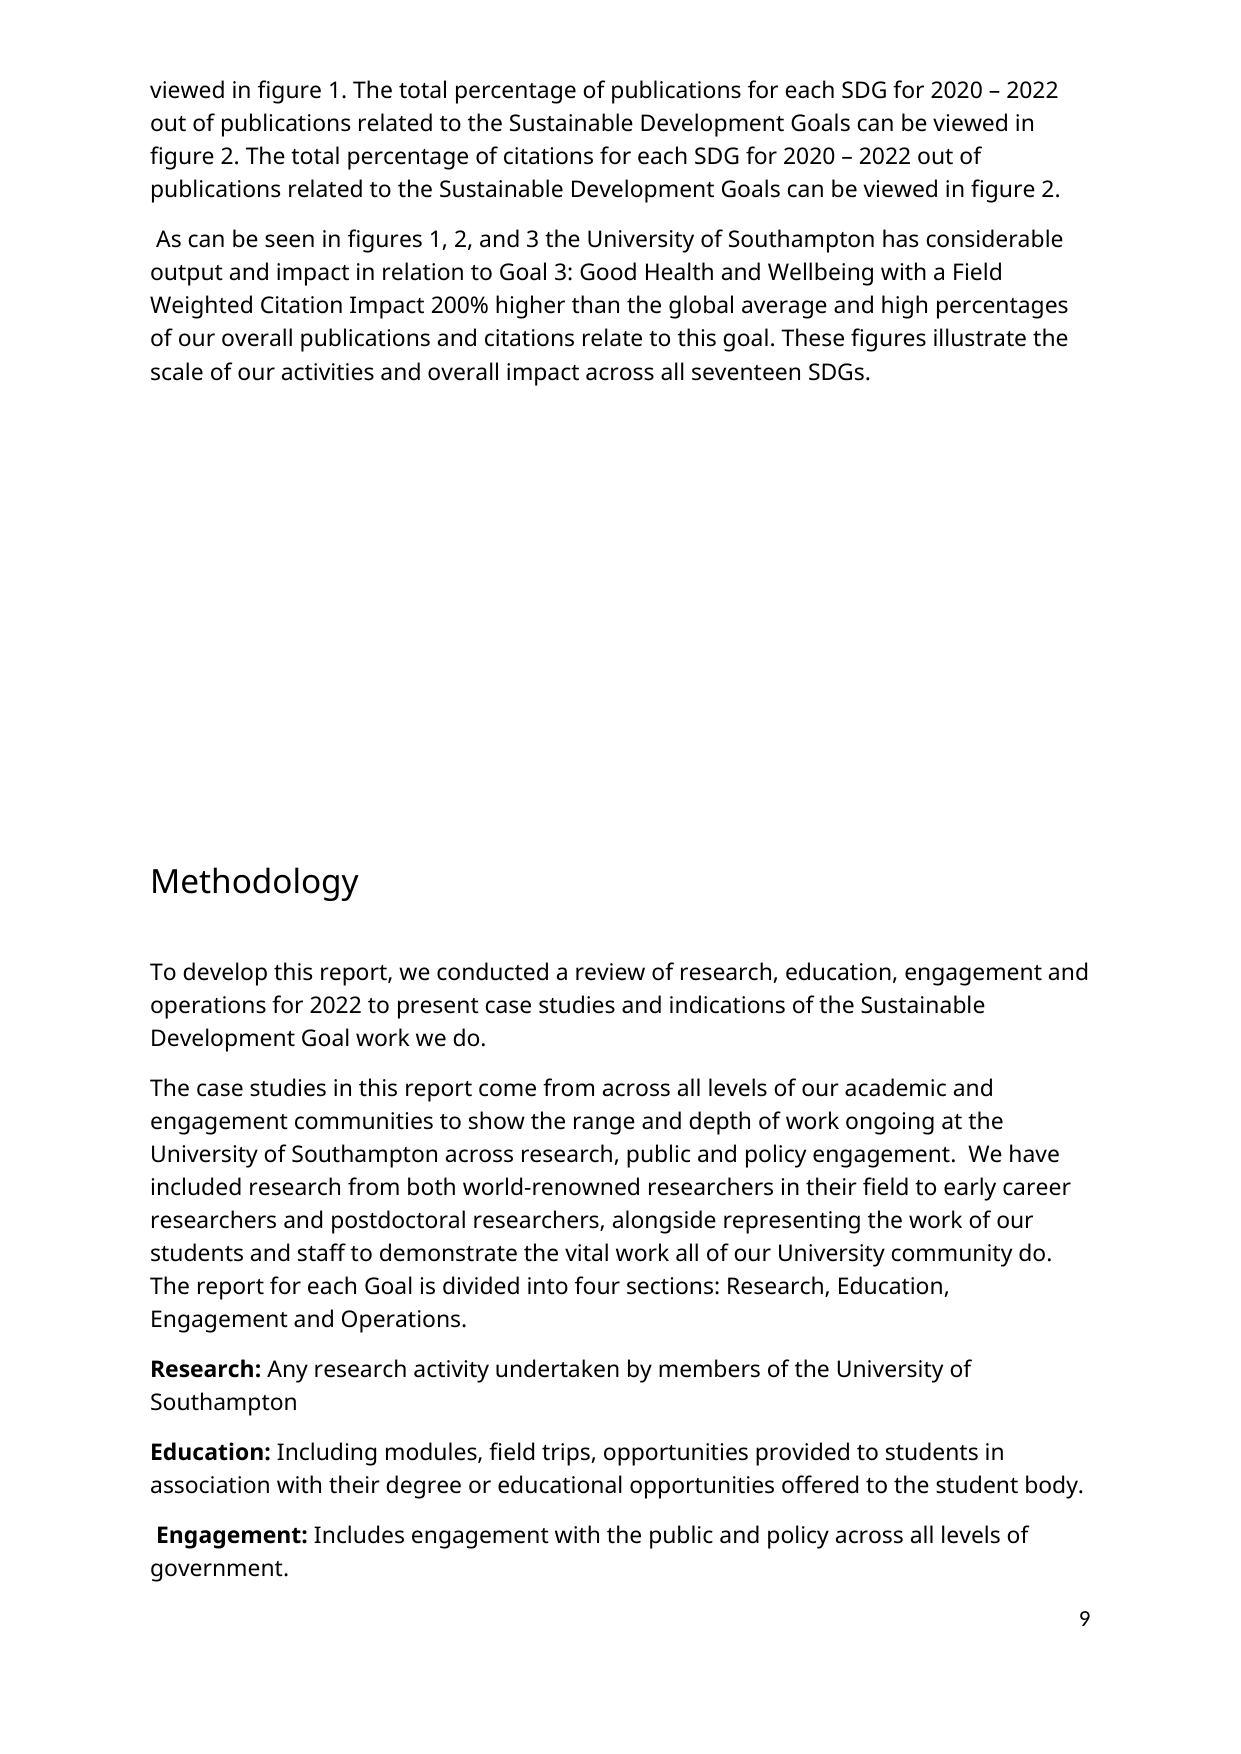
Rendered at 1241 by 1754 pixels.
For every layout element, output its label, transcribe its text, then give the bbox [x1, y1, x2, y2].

text viewed in figure 1. The total percentage of publications for each SDG for 2020 – 2022 out of publications related to the Sustainable Development Goals can be viewed in figure 2. The total percentage of citations for each SDG for 2020 – 2022 out of publications related to the Sustainable Development Goals can be viewed in figure 2. [150, 74, 1090, 204]
text Research: Any research activity undertaken by members of the University of Southampton [150, 1353, 1090, 1417]
text Engagement: Includes engagement with the public and policy across all levels of government. [150, 1519, 1090, 1583]
text As can be seen in figures 1, 2, and 3 the University of Southampton has considerable output and impact in relation to Goal 3: Good Health and Wellbeing with a Field Weighted Citation Impact 200% higher than the global average and high percentages of our overall publications and citations relate to this goal. These figures illustrate the scale of our activities and overall impact across all seventeen SDGs. [150, 223, 1090, 387]
text Education: Including modules, field trips, opportunities provided to students in association with their degree or educational opportunities offered to the student body. [150, 1436, 1090, 1500]
subtitle Methodology [150, 857, 1090, 903]
text To develop this report, we conducted a review of research, education, engagement and operations for 2022 to present case studies and indications of the Sustainable Development Goal work we do. [150, 955, 1090, 1053]
text The case studies in this report come from across all levels of our academic and engagement communities to show the range and depth of work ongoing at the University of Southampton across research, public and policy engagement. We have included research from both world-renowned researchers in their field to early career researchers and postdoctoral researchers, alongside representing the work of our students and staff to demonstrate the vital work all of our University community do. The report for each Goal is divided into four sections: Research, Education, Engagement and Operations. [150, 1071, 1090, 1334]
